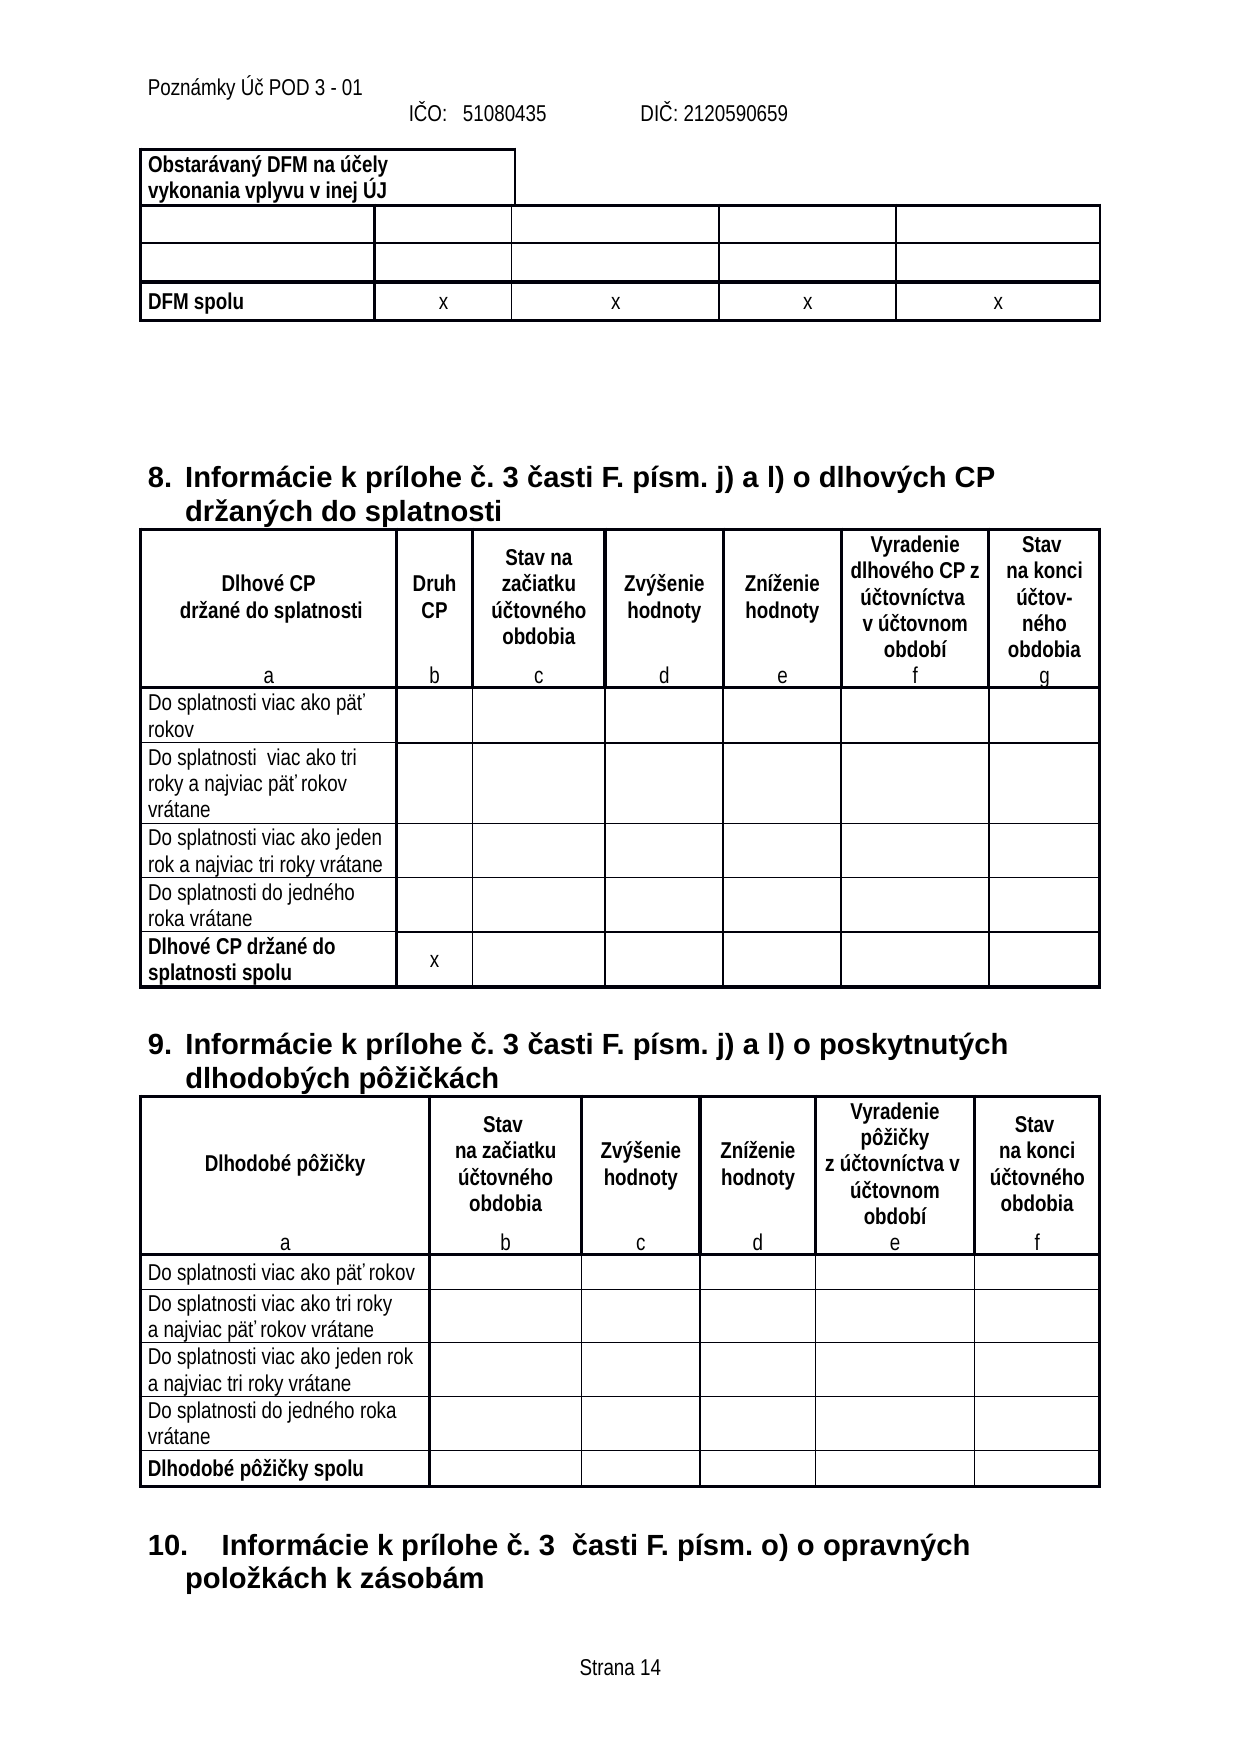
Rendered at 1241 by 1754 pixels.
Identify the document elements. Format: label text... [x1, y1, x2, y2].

table_cell x [897, 284, 1099, 319]
table_cell a [142, 663, 395, 686]
table_cell Do splatnosti viac ako tri roky a najviac päť rokov vrátane [142, 1290, 428, 1342]
table_header Druh CP [398, 531, 471, 662]
table_cell [724, 744, 840, 823]
table_cell [842, 689, 988, 742]
table_cell [473, 744, 604, 823]
table_cell [816, 1343, 974, 1396]
title Informácie k prílohe č. 3 časti F. písm. j) a l) o dlhových CP držaných do splatnosti [148, 461, 1092, 528]
table_cell [990, 744, 1098, 823]
table_cell [431, 1290, 581, 1342]
table_cell [842, 933, 988, 985]
table_cell [431, 1451, 581, 1485]
table_cell [431, 1343, 581, 1396]
table_header Stav na začiatku účtovného obdobia [474, 531, 603, 662]
table_cell Do splatnosti do jedného roka vrátane [142, 878, 395, 931]
table_cell [142, 207, 373, 242]
table_cell [990, 689, 1098, 742]
table_cell [376, 244, 511, 280]
table_cell [701, 1290, 815, 1342]
table_cell [975, 1256, 1098, 1288]
table_cell [816, 1397, 974, 1450]
table_cell Do splatnosti do jedného roka vrátane [142, 1397, 428, 1450]
table_cell [990, 878, 1098, 931]
table_cell [582, 1397, 699, 1450]
table_cell [606, 878, 722, 931]
table_cell Obstarávaný DFM na účely vykonania vplyvu v inej ÚJ [142, 151, 514, 203]
table_header Vyradenie pôžičky z účtovníctva v účtovnom období [817, 1098, 973, 1229]
table_cell [473, 933, 604, 985]
table_cell [582, 1451, 699, 1485]
table_cell [975, 1290, 1098, 1342]
table_cell [724, 824, 840, 877]
table_cell [990, 933, 1098, 985]
table_header Zvýšenie hodnoty [607, 531, 722, 662]
table_cell [582, 1256, 699, 1288]
table_cell [720, 207, 895, 242]
table_header Stav na konci účtovného obdobia [976, 1098, 1098, 1229]
table_cell [473, 824, 604, 877]
table_header Dlhodobé pôžičky [142, 1098, 428, 1229]
table_cell [512, 207, 718, 242]
table_cell [816, 1451, 974, 1485]
table_cell c [474, 663, 603, 686]
table_header Vyradenie dlhového CP z účtovníctva v účtovnom období [843, 531, 987, 662]
table_cell [816, 1256, 974, 1288]
table_cell Do splatnosti viac ako jeden rok a najviac tri roky vrátane [142, 824, 395, 877]
table_cell [606, 933, 722, 985]
table_cell e [725, 663, 840, 686]
table_cell [606, 824, 722, 877]
table_cell [473, 689, 604, 742]
table_cell f [976, 1229, 1098, 1253]
table_cell [897, 207, 1099, 242]
table_cell Do splatnosti viac ako tri roky a najviac päť rokov vrátane [142, 743, 395, 823]
table_cell [724, 689, 840, 742]
table_cell [701, 1397, 815, 1450]
table_cell x [398, 933, 472, 985]
table_cell g [990, 663, 1098, 686]
table_cell [473, 878, 604, 931]
table_cell DFM spolu [142, 284, 373, 319]
table_header Zníženie hodnoty [725, 531, 840, 662]
table_header Dlhové CP držané do splatnosti [142, 531, 395, 662]
table_header Zvýšenie hodnoty [583, 1098, 698, 1229]
table_cell x [376, 284, 511, 319]
table_cell [975, 1397, 1098, 1450]
table_cell [842, 824, 988, 877]
table_cell e [817, 1229, 973, 1253]
table_cell [398, 824, 472, 877]
table_cell [582, 1290, 699, 1342]
table_cell Do splatnosti viac ako jeden rok a najviac tri roky vrátane [142, 1343, 428, 1396]
title Informácie k prílohe č. 3 časti F. písm. o) o opravných položkách k zásobám [148, 1528, 1092, 1595]
table_header Zníženie hodnoty [702, 1098, 814, 1229]
table_cell [512, 244, 718, 280]
table_cell [376, 207, 511, 242]
table_cell [842, 744, 988, 823]
table_cell d [702, 1229, 814, 1253]
table_cell d [607, 663, 722, 686]
table_cell c [583, 1229, 698, 1253]
table_cell x [512, 284, 718, 319]
table_cell b [431, 1229, 580, 1253]
table_cell [142, 244, 373, 280]
table_cell Dlhodobé pôžičky spolu [142, 1451, 428, 1485]
table_cell [582, 1343, 699, 1396]
table_cell [398, 878, 472, 931]
table_header Stav na konci účtov-ného obdobia [990, 531, 1098, 662]
table_cell [990, 824, 1098, 877]
table_cell Dlhové CP držané do splatnosti spolu [142, 932, 395, 985]
table_cell [816, 1290, 974, 1342]
table_cell Do splatnosti viac ako päť rokov [142, 1256, 428, 1288]
table_cell f [843, 663, 987, 686]
table_cell [897, 244, 1099, 280]
table_header Stav na začiatku účtovného obdobia [431, 1098, 580, 1229]
table_cell [975, 1451, 1098, 1485]
table_cell [431, 1397, 581, 1450]
table_cell b [398, 663, 471, 686]
table_cell [701, 1343, 815, 1396]
table_cell [431, 1256, 581, 1288]
table_cell [842, 878, 988, 931]
title Informácie k prílohe č. 3 časti F. písm. j) a l) o poskytnutých dlhodobých pôžičkách [148, 1027, 1092, 1094]
table_cell [606, 689, 722, 742]
table_cell x [720, 284, 895, 319]
table_cell [398, 744, 472, 823]
table_cell [701, 1451, 815, 1485]
table_cell [398, 689, 472, 742]
table_cell [720, 244, 895, 280]
table_cell [606, 744, 722, 823]
table_cell [724, 878, 840, 931]
table_cell [975, 1343, 1098, 1396]
table_cell a [142, 1229, 428, 1253]
table_cell [701, 1256, 815, 1288]
table_cell [724, 933, 840, 985]
table_cell Do splatnosti viac ako päť rokov [142, 689, 395, 742]
